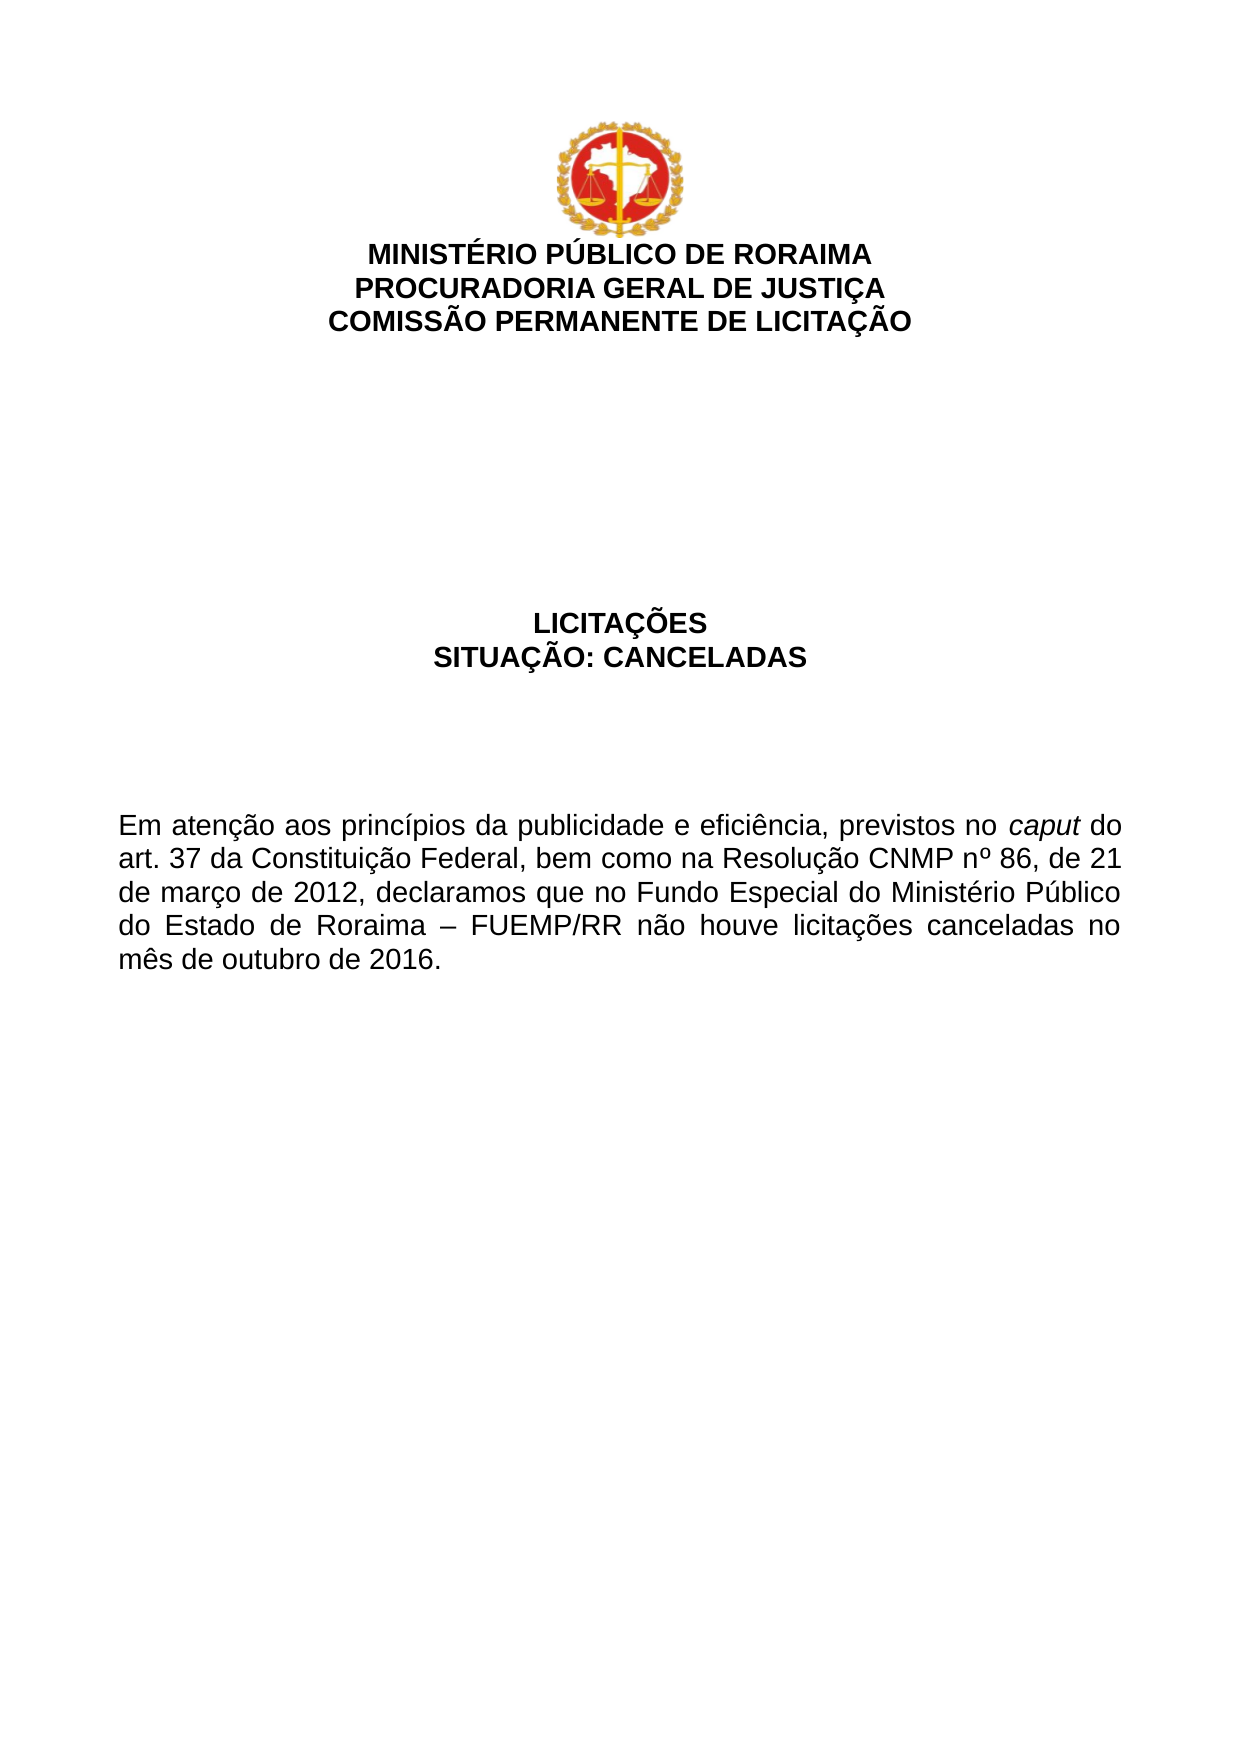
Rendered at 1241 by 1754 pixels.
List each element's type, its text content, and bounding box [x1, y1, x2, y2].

text COMISSÃO PERMANENTE DE LICITAÇÃO [118, 304, 1122, 338]
text SITUAÇÃO: CANCELADAS [118, 640, 1122, 673]
text MINISTÉRIO PÚBLICO DE RORAIMA [118, 118, 1122, 271]
text LICITAÇÕES [118, 606, 1122, 640]
text Em atenção aos princípios da publicidade e eficiência, previstos no caput do art. 37 da Constituição Federal, bem como na Resolução CNMP nº 86, de 21 de março de 2012, declaramos que no Fundo Especial do Ministério Público do Estado de Roraima – FUEMP/RR não houve licitações canceladas no mês de outubro de 2016. [118, 807, 1122, 975]
text PROCURADORIA GERAL DE JUSTIÇA [118, 271, 1122, 304]
picture [556, 121, 684, 238]
